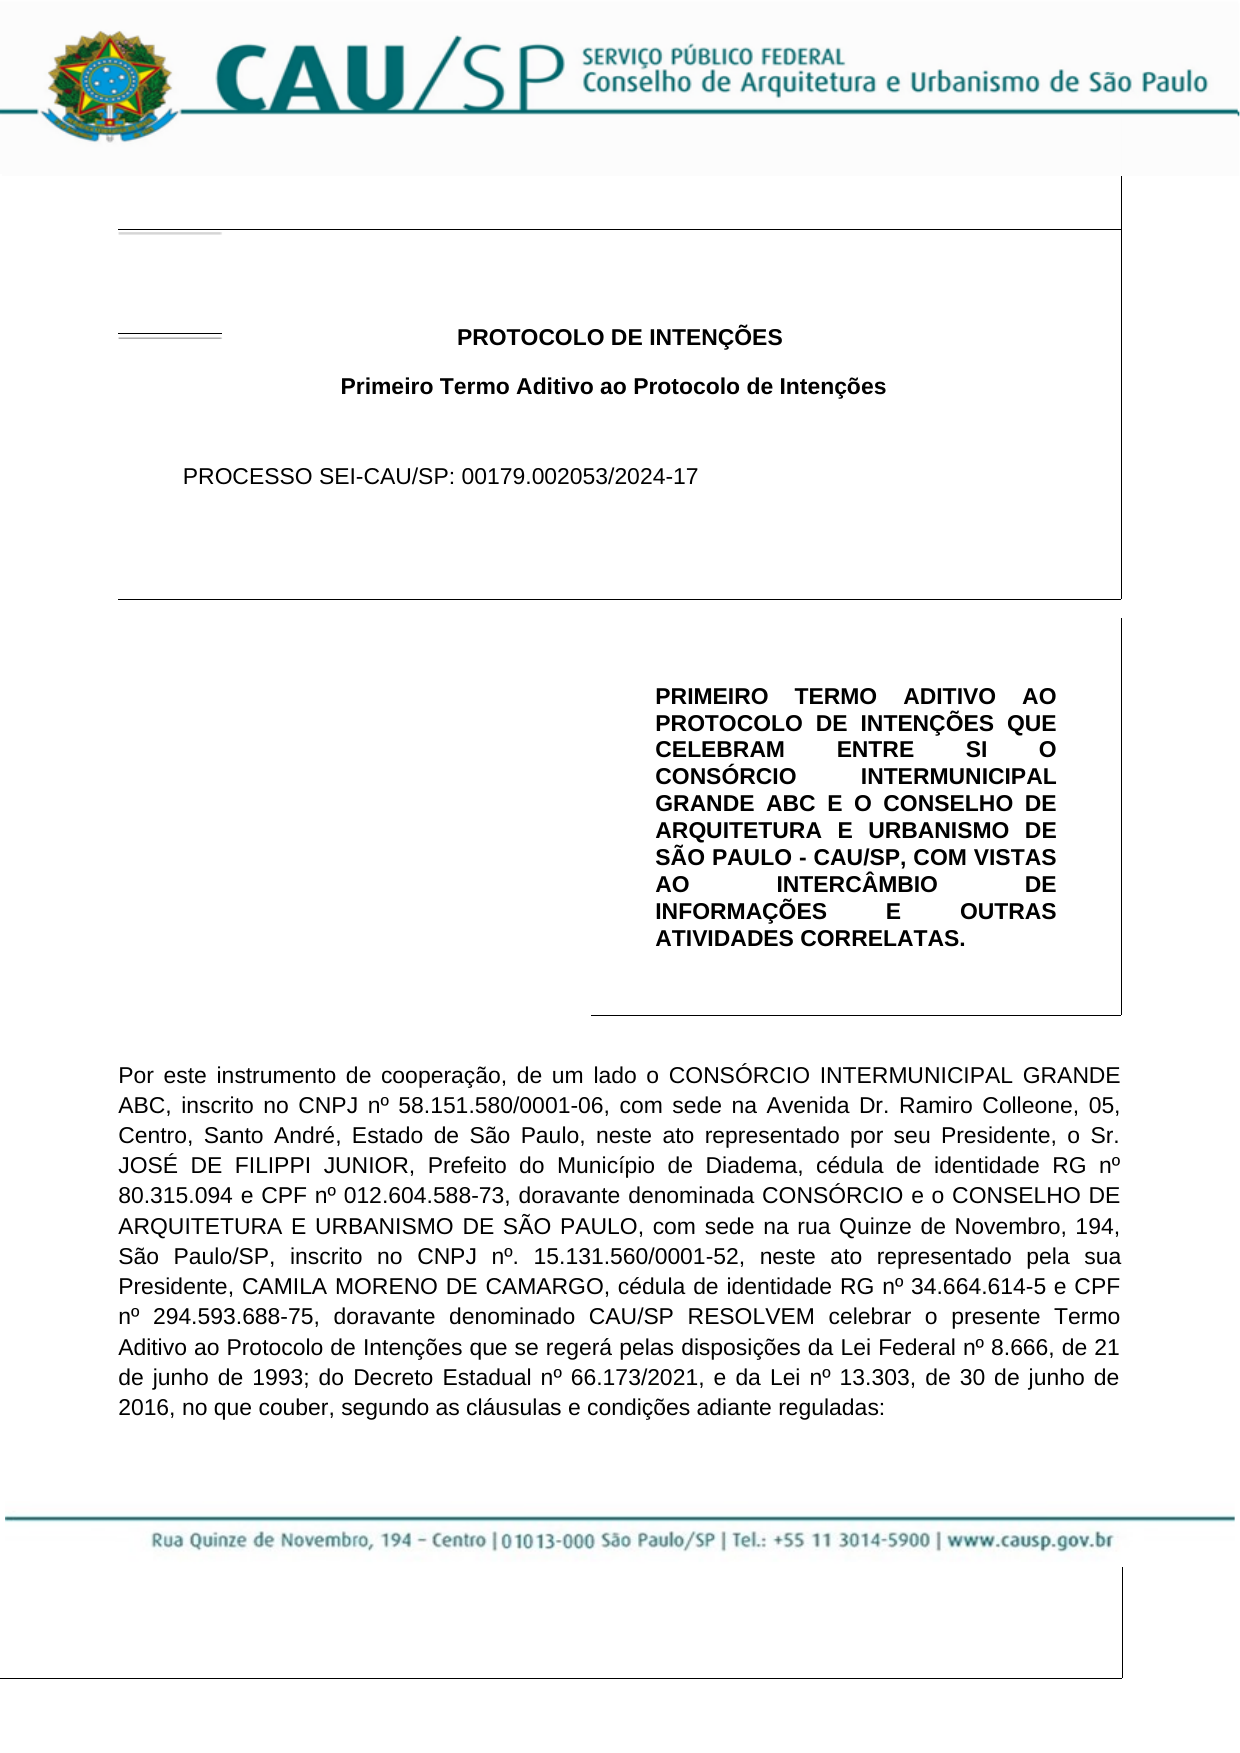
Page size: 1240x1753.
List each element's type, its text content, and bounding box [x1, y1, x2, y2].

text PRIMEIRO TERMO ADITIVO AO PROTOCOLO DE INTENÇÕES QUE CELEBRAM ENTRE SI O CONSÓRCIO INTERMUNICIPAL GRANDE ABC E O CONSELHO DE ARQUITETURA E URBANISMO DE SÃO PAULO - CAU/SP, COM VISTAS AO INTERCÂMBIO DE INFORMAÇÕES E OUTRAS ATIVIDADES CORRELATAS. [591, 618, 1121, 1015]
text Por este instrumento de cooperação, de um lado o CONSÓRCIO INTERMUNICIPAL GRANDE ABC, inscrito no CNPJ nº 58.151.580/0001-06, com sede na Avenida Dr. Ramiro Colleone, 05, Centro, Santo André, Estado de São Paulo, neste ato representado por seu Presidente, o Sr. JOSÉ DE FILIPPI JUNIOR, Prefeito do Município de Diadema, cédula de identidade RG nº 80.315.094 e CPF nº 012.604.588-73, doravante denominada CONSÓRCIO e o CONSELHO DE ARQUITETURA E URBANISMO DE SÃO PAULO, com sede na rua Quinze de Novembro, 194, São Paulo/SP, inscrito no CNPJ nº. 15.131.560/0001-52, neste ato representado pela sua Presidente, CAMILA MORENO DE CAMARGO, cédula de identidade RG nº 34.664.614-5 e CPF nº 294.593.688-75, doravante denominado CAU/SP RESOLVEM celebrar o presente Termo Aditivo ao Protocolo de Intenções que se regerá pelas disposições da Lei Federal nº 8.666, de 21 de junho de 1993; do Decreto Estadual nº 66.173/2021, e da Lei nº 13.303, de 30 de junho de 2016, no que couber, segundo as cláusulas e condições adiante reguladas: [118, 1062, 1121, 1420]
text PROTOCOLO DE INTENÇÕES [118, 259, 1121, 308]
text PROCESSO SEI-CAU/SP: 00179.002053/2024-17 [118, 398, 1121, 489]
text Primeiro Termo Aditivo ao Protocolo de Intenções [118, 308, 1121, 398]
